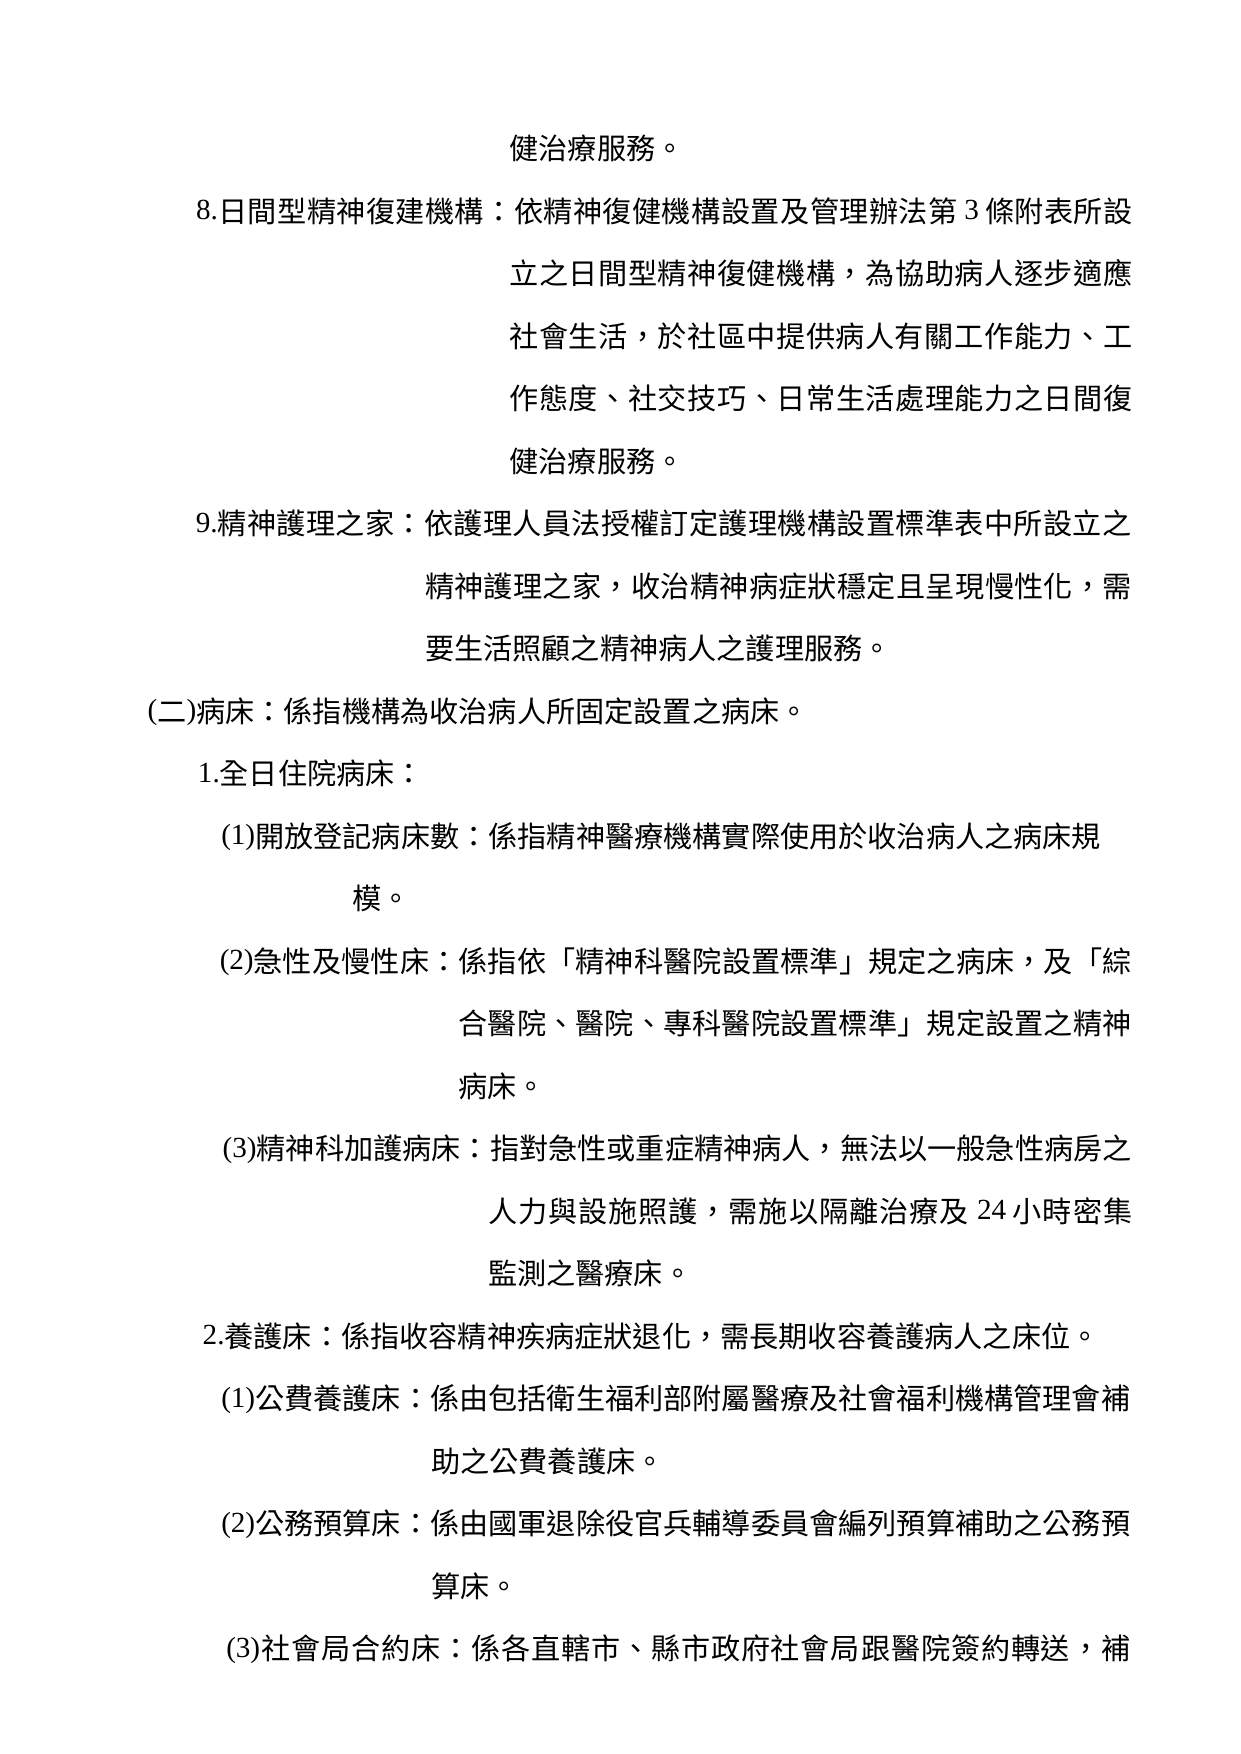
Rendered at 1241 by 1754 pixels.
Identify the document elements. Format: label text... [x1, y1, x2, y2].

table_header 健治療服務。 8.日間型精神復建機構：依精神復健機構設置及管理辦法第3條附表所設立之日間型精神復健機構，為協助病人逐步適應社會生活，於社區中提供病人有關工作能力、工作態度、社交技巧、日常生活處理能力之日間復健治療服務。 9.精神護理之家：依護理人員法授權訂定護理機構設置標準表中所設立之精神護理之家，收治精神病症狀穩定且呈現慢性化，需要生活照顧之精神病人之護理服務。 (二)病床：係指機構為收治病人所固定設置之病床。 1.全日住院病床： (1)開放登記病床數：係指精神醫療機構實際使用於收治病人之病床規 模。 (2)急性及慢性床：係指依「精神科醫院設置標準」規定之病床，及「綜合醫院、醫院、專科醫院設置標準」規定設置之精神病床。 (3)精神科加護病床：指對急性或重症精神病人，無法以一般急性病房之人力與設施照護，需施以隔離治療及24小時密集監測之醫療床。 2.養護床：係指收容精神疾病症狀退化，需長期收容養護病人之床位。 (1)公費養護床：係由包括衛生福利部附屬醫療及社會福利機構管理會補助之公費養護床。 (2)公務預算床：係由國軍退除役官兵輔導委員會編列預算補助之公務預算床。 (3)社會局合約床：係各直轄市、縣市政府社會局跟醫院簽約轉送，補 [86, 105, 1144, 1668]
